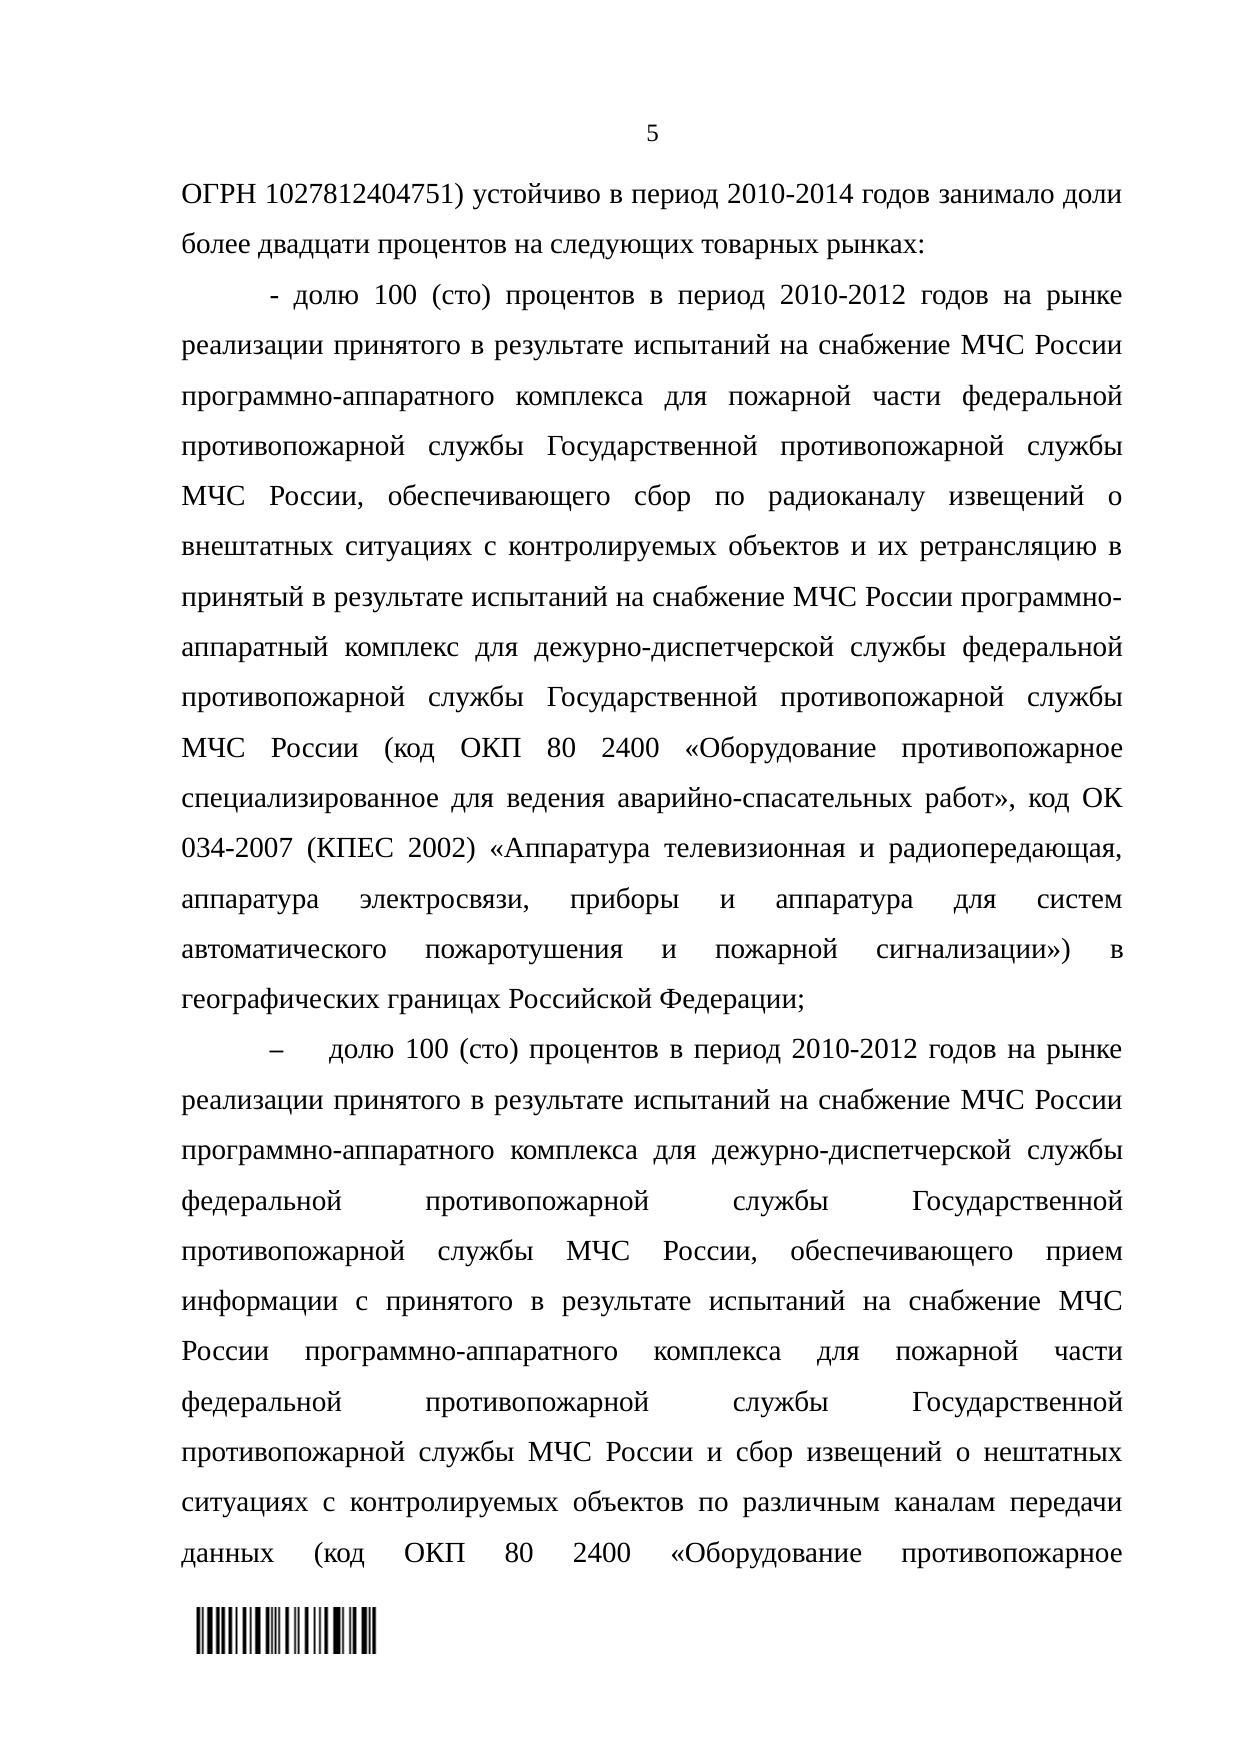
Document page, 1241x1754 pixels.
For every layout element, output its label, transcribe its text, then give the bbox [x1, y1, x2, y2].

text - долю 100 (сто) процентов в период 2010-2012 годов на рынке реализации принятого в результате испытаний на снабжение МЧС России программно-аппаратного комплекса для пожарной части федеральной противопожарной службы Государственной противопожарной службы МЧС России, обеспечивающего сбор по радиоканалу извещений о внештатных ситуациях с контролируемых объектов и их ретрансляцию в принятый в результате испытаний на снабжение МЧС России программно-аппаратный комплекс для дежурно-диспетчерской службы федеральной противопожарной службы Государственной противопожарной службы МЧС России (код ОКП 80 2400 «Оборудование противопожарное специализированное для ведения аварийно-спасательных работ», код ОК 034-2007 (КПЕС 2002) «Аппаратура телевизионная и радиопередающая, аппаратура электросвязи, приборы и аппаратура для систем автоматического пожаротушения и пожарной сигнализации») в географических границах Российской Федерации; [181, 277, 1123, 1015]
text ОГРН 1027812404751) устойчиво в период 2010-2014 годов занимало доли более двадцати процентов на следующих товарных рынках: [181, 176, 1123, 260]
picture [181, 1607, 394, 1654]
list долю 100 (сто) процентов в период 2010-2012 годов на рынке реализации принятого в результате испытаний на снабжение МЧС России программно-аппаратного комплекса для дежурно-диспетчерской службы федеральной противопожарной службы Государственной противопожарной службы МЧС России, обеспечивающего прием информации с принятого в результате испытаний на снабжение МЧС России программно-аппаратного комплекса для пожарной части федеральной противопожарной службы Государственной противопожарной службы МЧС России и сбор извещений о нештатных ситуациях с контролируемых объектов по различным каналам передачи данных (код ОКП 80 2400 «Оборудование противопожарное [181, 1032, 1123, 1568]
